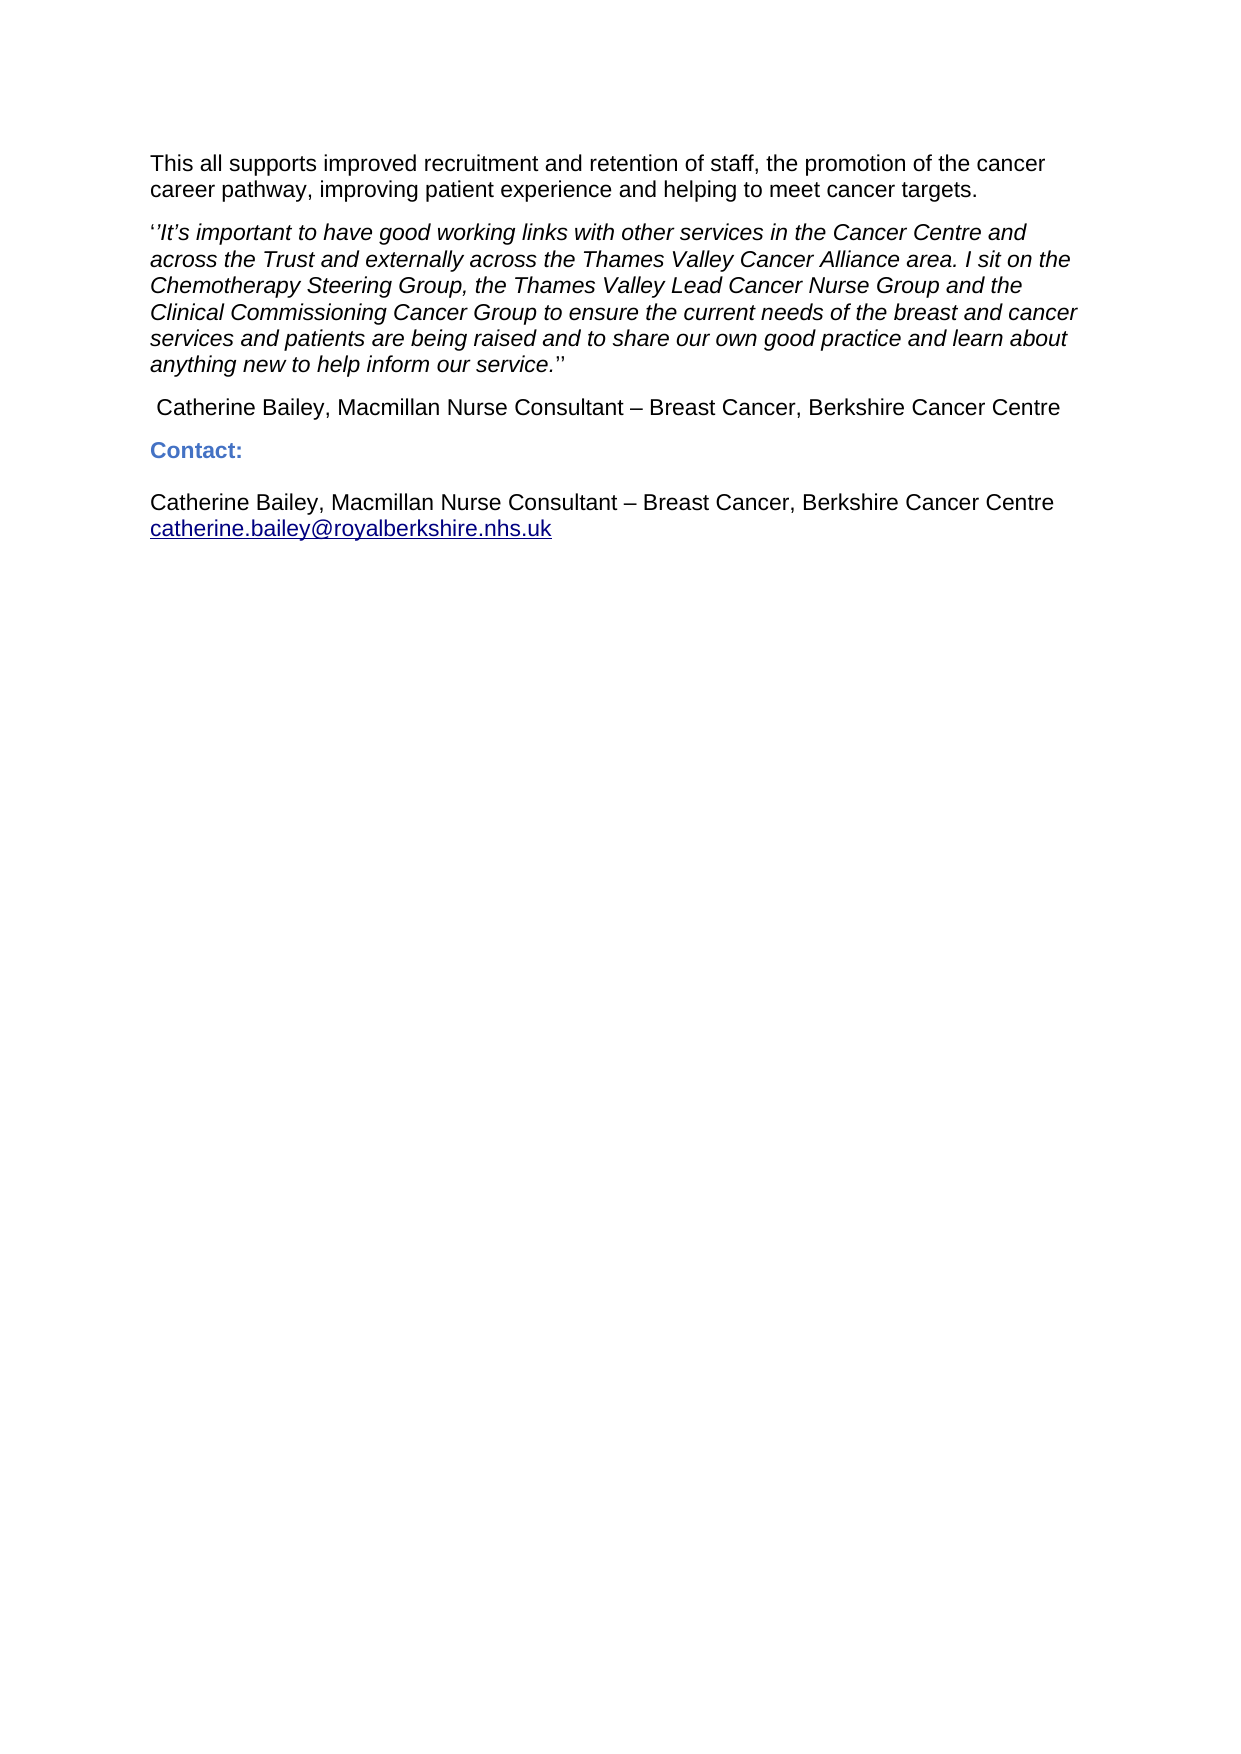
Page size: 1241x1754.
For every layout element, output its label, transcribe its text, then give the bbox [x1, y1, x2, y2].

text Catherine Bailey, Macmillan Nurse Consultant – Breast Cancer, Berkshire Cancer Centre catherine.bailey@royalberkshire.nhs.uk [150, 488, 1090, 541]
text ‘’It’s important to have good working links with other services in the Cancer Centre and across the Trust and externally across the Thames Valley Cancer Alliance area. I sit on the Chemotherapy Steering Group, the Thames Valley Lead Cancer Nurse Group and the Clinical Commissioning Cancer Group to ensure the current needs of the breast and cancer services and patients are being raised and to share our own good practice and learn about anything new to help inform our service.’’ [150, 219, 1087, 377]
text Catherine Bailey, Macmillan Nurse Consultant – Breast Cancer, Berkshire Cancer Centre [150, 394, 1087, 421]
text This all supports improved recruitment and retention of staff, the promotion of the cancer career pathway, improving patient experience and helping to meet cancer targets. [150, 150, 1087, 203]
subtitle Contact: [150, 437, 1090, 463]
